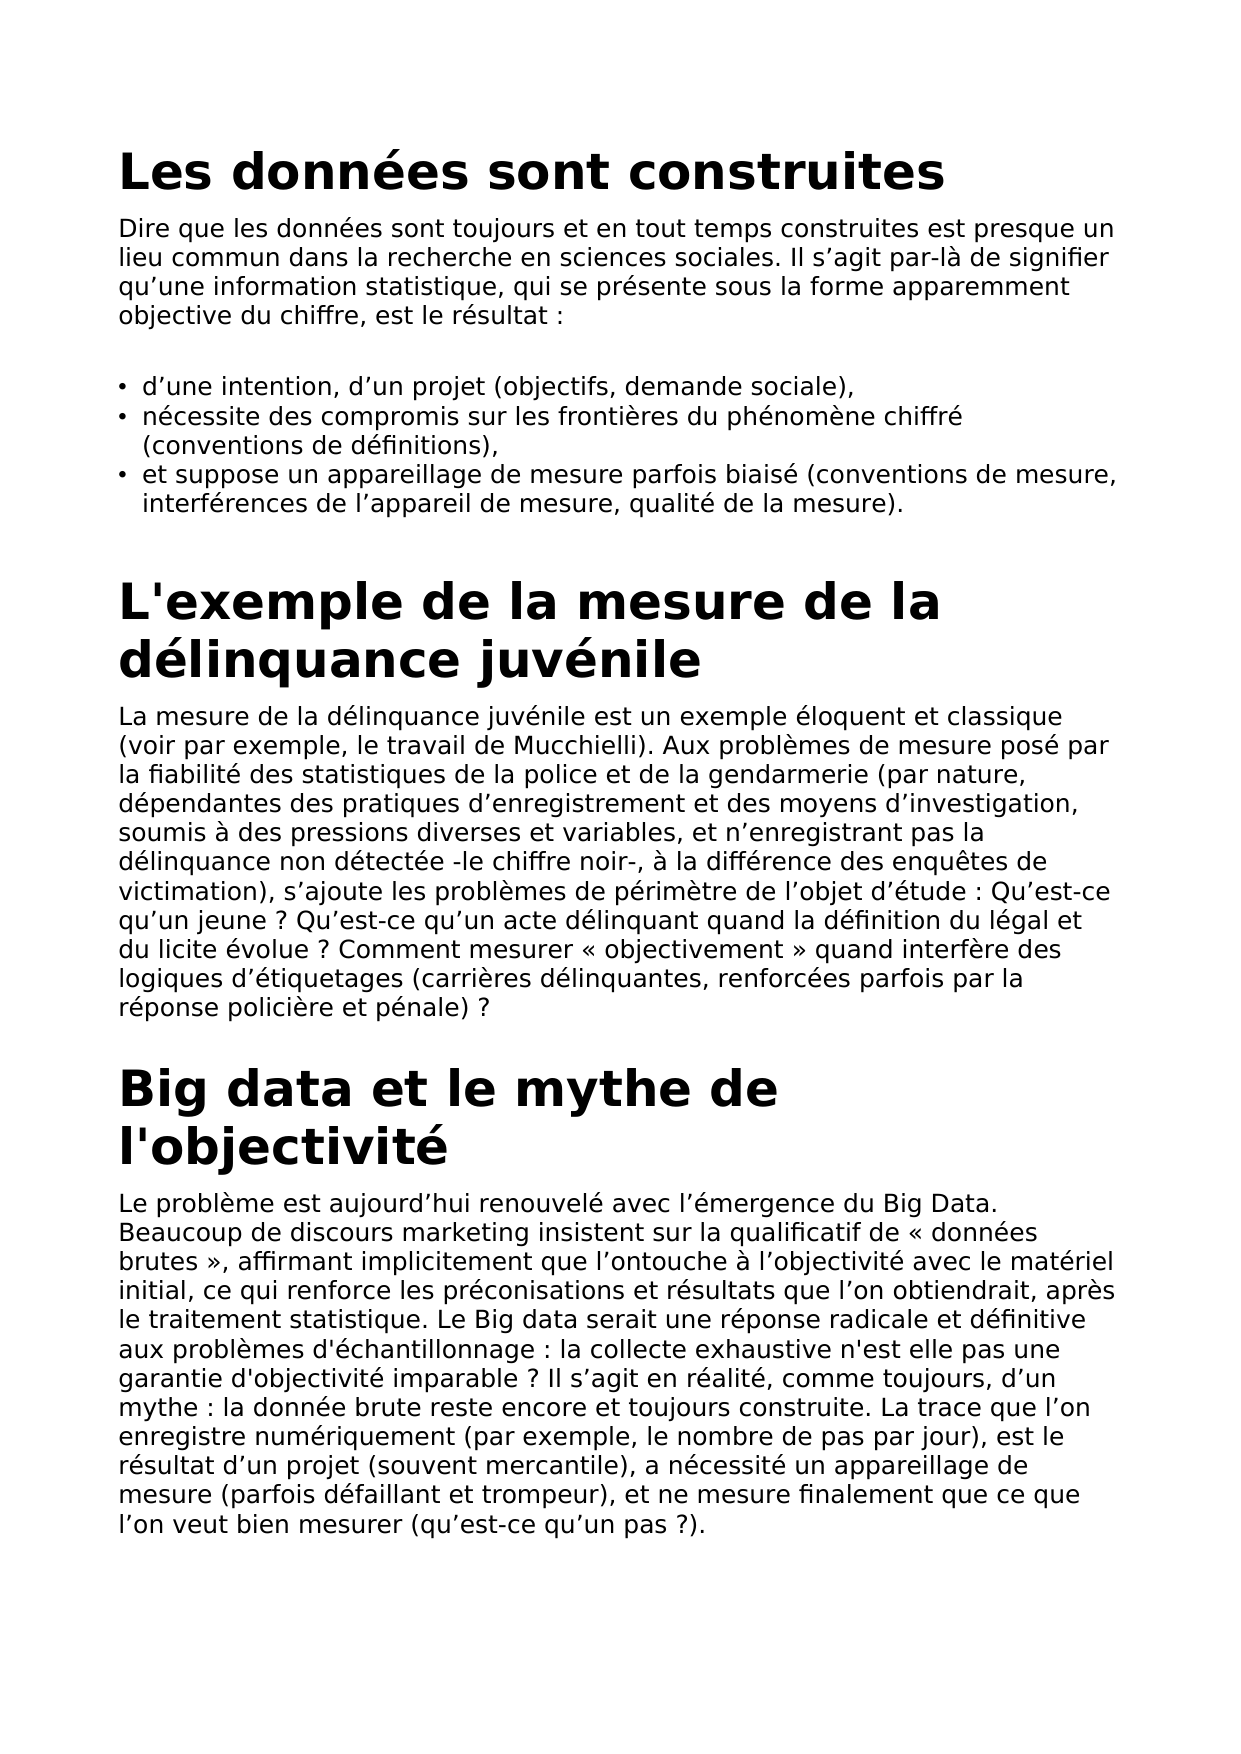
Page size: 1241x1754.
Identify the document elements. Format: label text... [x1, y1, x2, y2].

text Le problème est aujourd’hui renouvelé avec l’émergence du Big Data. Beaucoup de discours marketing insistent sur la qualificatif de « données brutes », affirmant implicitement que l’ontouche à l’objectivité avec le matériel initial, ce qui renforce les préconisations et résultats que l’on obtiendrait, après le traitement statistique. Le Big data serait une réponse radicale et définitive aux problèmes d'échantillonnage : la collecte exhaustive n'est elle pas une garantie d'objectivité imparable ? Il s’agit en réalité, comme toujours, d’un mythe : la donnée brute reste encore et toujours construite. La trace que l’on enregistre numériquement (par exemple, le nombre de pas par jour), est le résultat d’un projet (souvent mercantile), a nécessité un appareillage de mesure (parfois défaillant et trompeur), et ne mesure finalement que ce que l’on veut bien mesurer (qu’est-ce qu’un pas ?). [118, 1189, 1122, 1539]
subtitle Big data et le mythe de l'objectivité [118, 1060, 1122, 1177]
list nécessite des compromis sur les frontières du phénomène chiffré (conventions de définitions), [118, 402, 1122, 460]
list d’une intention, d’un projet (objectifs, demande sociale), [118, 372, 1122, 402]
text Dire que les données sont toujours et en tout temps construites est presque un lieu commun dans la recherche en sciences sociales. Il s’agit par-là de signifier qu’une information statistique, qui se présente sous la forme apparemment objective du chiffre, est le résultat : [118, 214, 1122, 331]
text La mesure de la délinquance juvénile est un exemple éloquent et classique (voir par exemple, le travail de Mucchielli). Aux problèmes de mesure posé par la fiabilité des statistiques de la police et de la gendarmerie (par nature, dépendantes des pratiques d’enregistrement et des moyens d’investigation, soumis à des pressions diverses et variables, et n’enregistrant pas la délinquance non détectée -le chiffre noir-, à la différence des enquêtes de victimation), s’ajoute les problèmes de périmètre de l’objet d’étude : Qu’est-ce qu’un jeune ? Qu’est-ce qu’un acte délinquant quand la définition du légal et du licite évolue ? Comment mesurer « objectivement » quand interfère des logiques d’étiquetages (carrières délinquantes, renforcées parfois par la réponse policière et pénale) ? [118, 702, 1122, 1023]
list et suppose un appareillage de mesure parfois biaisé (conventions de mesure, interférences de l’appareil de mesure, qualité de la mesure). [118, 460, 1122, 518]
subtitle L'exemple de la mesure de la délinquance juvénile [118, 573, 1122, 689]
subtitle Les données sont construites [118, 143, 1122, 201]
